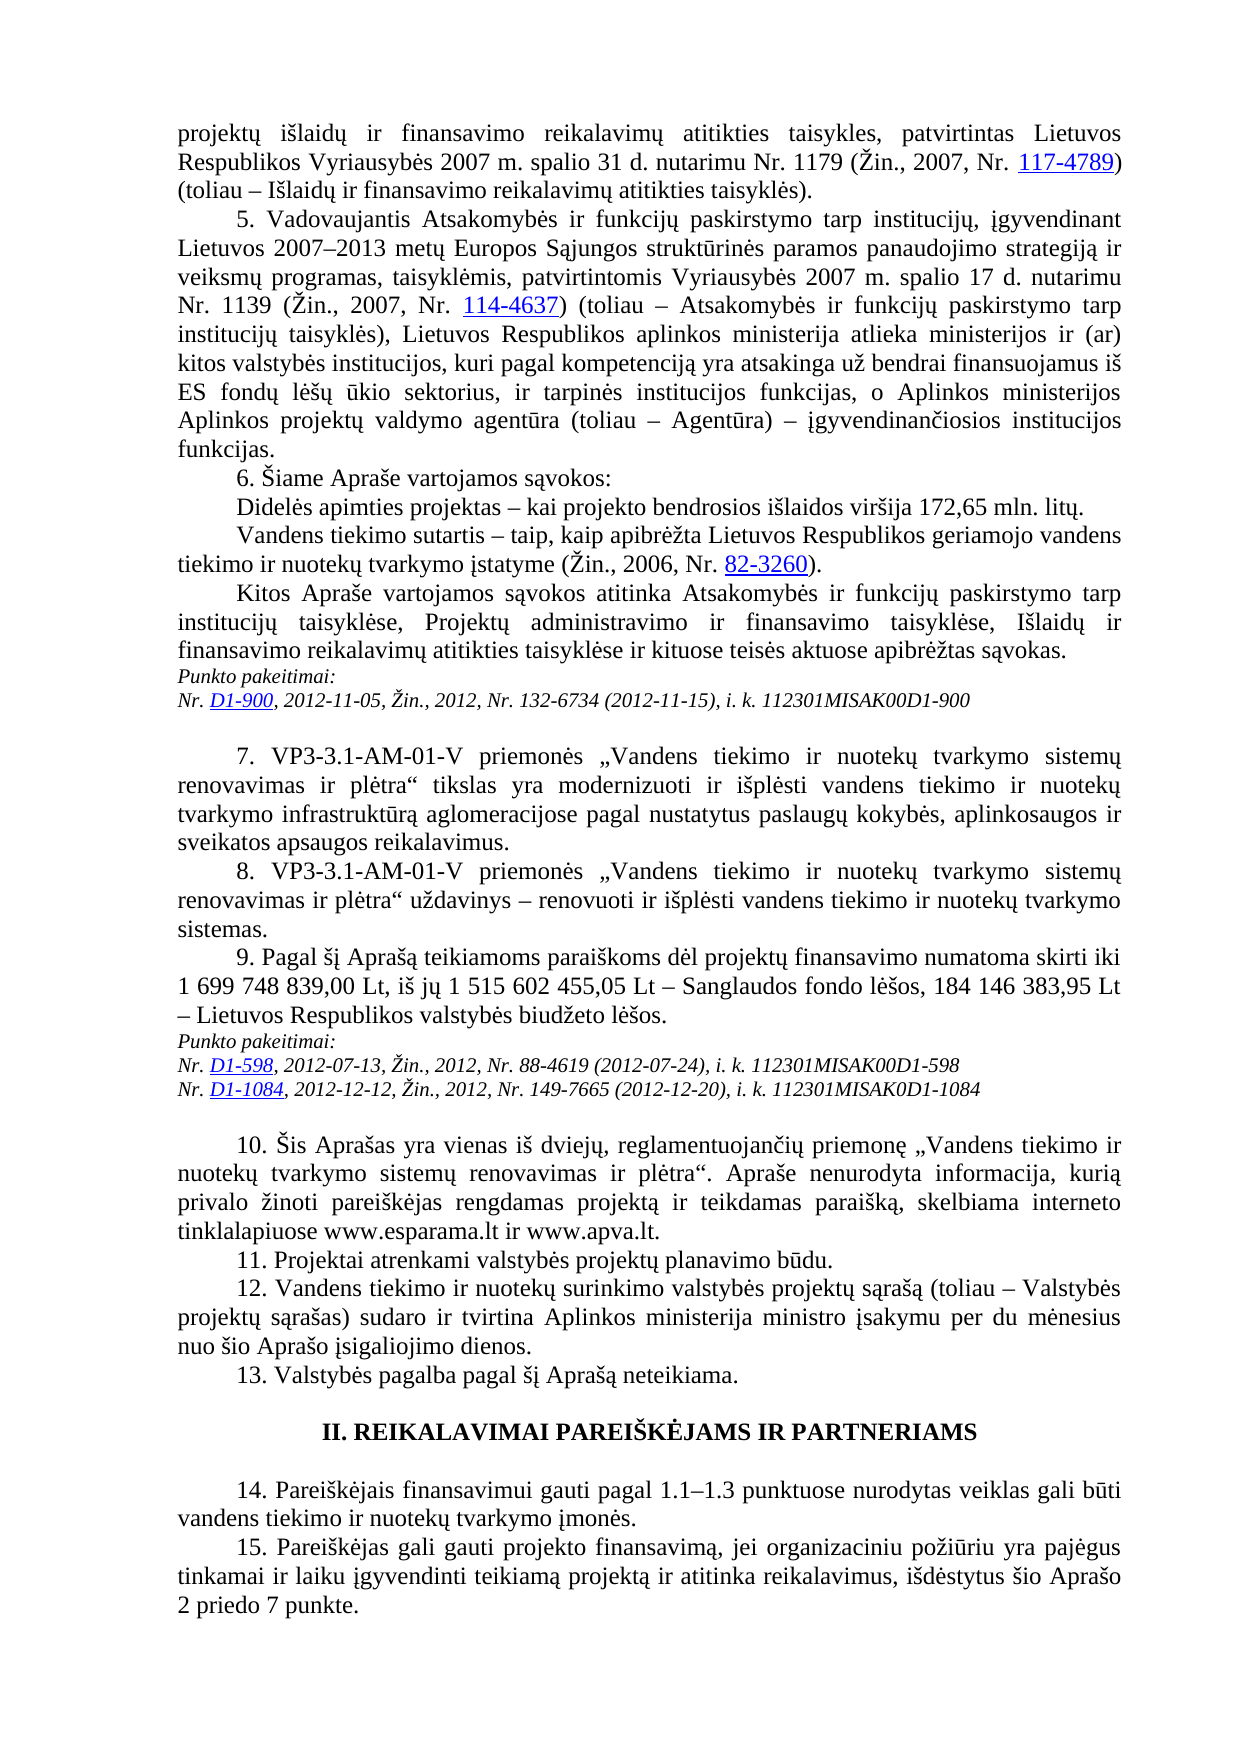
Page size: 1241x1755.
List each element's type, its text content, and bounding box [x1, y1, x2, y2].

text 12. Vandens tiekimo ir nuotekų surinkimo valstybės projektų sąrašą (toliau – Valstybės projektų sąrašas) sudaro ir tvirtina Aplinkos ministerija ministro įsakymu per du mėnesius nuo šio Aprašo įsigaliojimo dienos. [177, 1273, 1122, 1360]
text Nr. D1-1084, 2012-12-12, Žin., 2012, Nr. 149-7665 (2012-12-20), i. k. 112301MISAK0D1-1084 [177, 1077, 1122, 1101]
text Kitos Apraše vartojamos sąvokos atitinka Atsakomybės ir funkcijų paskirstymo tarp institucijų taisyklėse, Projektų administravimo ir finansavimo taisyklėse, Išlaidų ir finansavimo reikalavimų atitikties taisyklėse ir kituose teisės aktuose apibrėžtas sąvokas. [177, 578, 1122, 664]
text 15. Pareiškėjas gali gauti projekto finansavimą, jei organizaciniu požiūriu yra pajėgus tinkamai ir laiku įgyvendinti teikiamą projektą ir atitinka reikalavimus, išdėstytus šio Aprašo 2 priedo 7 punkte. [177, 1532, 1122, 1618]
text 14. Pareiškėjais finansavimui gauti pagal 1.1–1.3 punktuose nurodytas veiklas gali būti vandens tiekimo ir nuotekų tvarkymo įmonės. [177, 1475, 1122, 1532]
text Nr. D1-598, 2012-07-13, Žin., 2012, Nr. 88-4619 (2012-07-24), i. k. 112301MISAK00D1-598 [177, 1053, 1122, 1077]
text II. REIKALAVIMAI PAREIŠKĖJAMS IR PARTNERIAMS [177, 1417, 1122, 1446]
text Vandens tiekimo sutartis – taip, kaip apibrėžta Lietuvos Respublikos geriamojo vandens tiekimo ir nuotekų tvarkymo įstatyme (Žin., 2006, Nr. 82-3260). [177, 521, 1122, 578]
text 7. VP3-3.1-AM-01-V priemonės „Vandens tiekimo ir nuotekų tvarkymo sistemų renovavimas ir plėtra“ tikslas yra modernizuoti ir išplėsti vandens tiekimo ir nuotekų tvarkymo infrastruktūrą aglomeracijose pagal nustatytus paslaugų kokybės, aplinkosaugos ir sveikatos apsaugos reikalavimus. [177, 741, 1122, 856]
text 6. Šiame Apraše vartojamos sąvokos: [177, 463, 1122, 492]
text 8. VP3-3.1-AM-01-V priemonės „Vandens tiekimo ir nuotekų tvarkymo sistemų renovavimas ir plėtra“ uždavinys – renovuoti ir išplėsti vandens tiekimo ir nuotekų tvarkymo sistemas. [177, 856, 1122, 942]
text 10. Šis Aprašas yra vienas iš dviejų, reglamentuojančių priemonę „Vandens tiekimo ir nuotekų tvarkymo sistemų renovavimas ir plėtra“. Apraše nenurodyta informacija, kurią privalo žinoti pareiškėjas rengdamas projektą ir teikdamas paraišką, skelbiama interneto tinklalapiuose www.esparama.lt ir www.apva.lt. [177, 1130, 1122, 1245]
text 5. Vadovaujantis Atsakomybės ir funkcijų paskirstymo tarp institucijų, įgyvendinant Lietuvos 2007–2013 metų Europos Sąjungos struktūrinės paramos panaudojimo strategiją ir veiksmų programas, taisyklėmis, patvirtintomis Vyriausybės 2007 m. spalio 17 d. nutarimu Nr. 1139 (Žin., 2007, Nr. 114-4637) (toliau – Atsakomybės ir funkcijų paskirstymo tarp institucijų taisyklės), Lietuvos Respublikos aplinkos ministerija atlieka ministerijos ir (ar) kitos valstybės institucijos, kuri pagal kompetenciją yra atsakinga už bendrai finansuojamus iš ES fondų lėšų ūkio sektorius, ir tarpinės institucijos funkcijas, o Aplinkos ministerijos Aplinkos projektų valdymo agentūra (toliau – Agentūra) – įgyvendinančiosios institucijos funkcijas. [177, 204, 1122, 463]
text Didelės apimties projektas – kai projekto bendrosios išlaidos viršija 172,65 mln. litų. [177, 492, 1122, 521]
text 9. Pagal šį Aprašą teikiamoms paraiškoms dėl projektų finansavimo numatoma skirti iki 1 699 748 839,00 Lt, iš jų 1 515 602 455,05 Lt – Sanglaudos fondo lėšos, 184 146 383,95 Lt – Lietuvos Respublikos valstybės biudžeto lėšos. [177, 942, 1122, 1029]
text Punkto pakeitimai: [177, 664, 1122, 688]
text 13. Valstybės pagalba pagal šį Aprašą neteikiama. [177, 1360, 1122, 1388]
text Nr. D1-900, 2012-11-05, Žin., 2012, Nr. 132-6734 (2012-11-15), i. k. 112301MISAK00D1-900 [177, 688, 1122, 712]
text 11. Projektai atrenkami valstybės projektų planavimo būdu. [177, 1245, 1122, 1273]
text Punkto pakeitimai: [177, 1029, 1122, 1053]
text projektų išlaidų ir finansavimo reikalavimų atitikties taisykles, patvirtintas Lietuvos Respublikos Vyriausybės 2007 m. spalio 31 d. nutarimu Nr. 1179 (Žin., 2007, Nr. 117-4789) (toliau – Išlaidų ir finansavimo reikalavimų atitikties taisyklės). [177, 118, 1122, 204]
